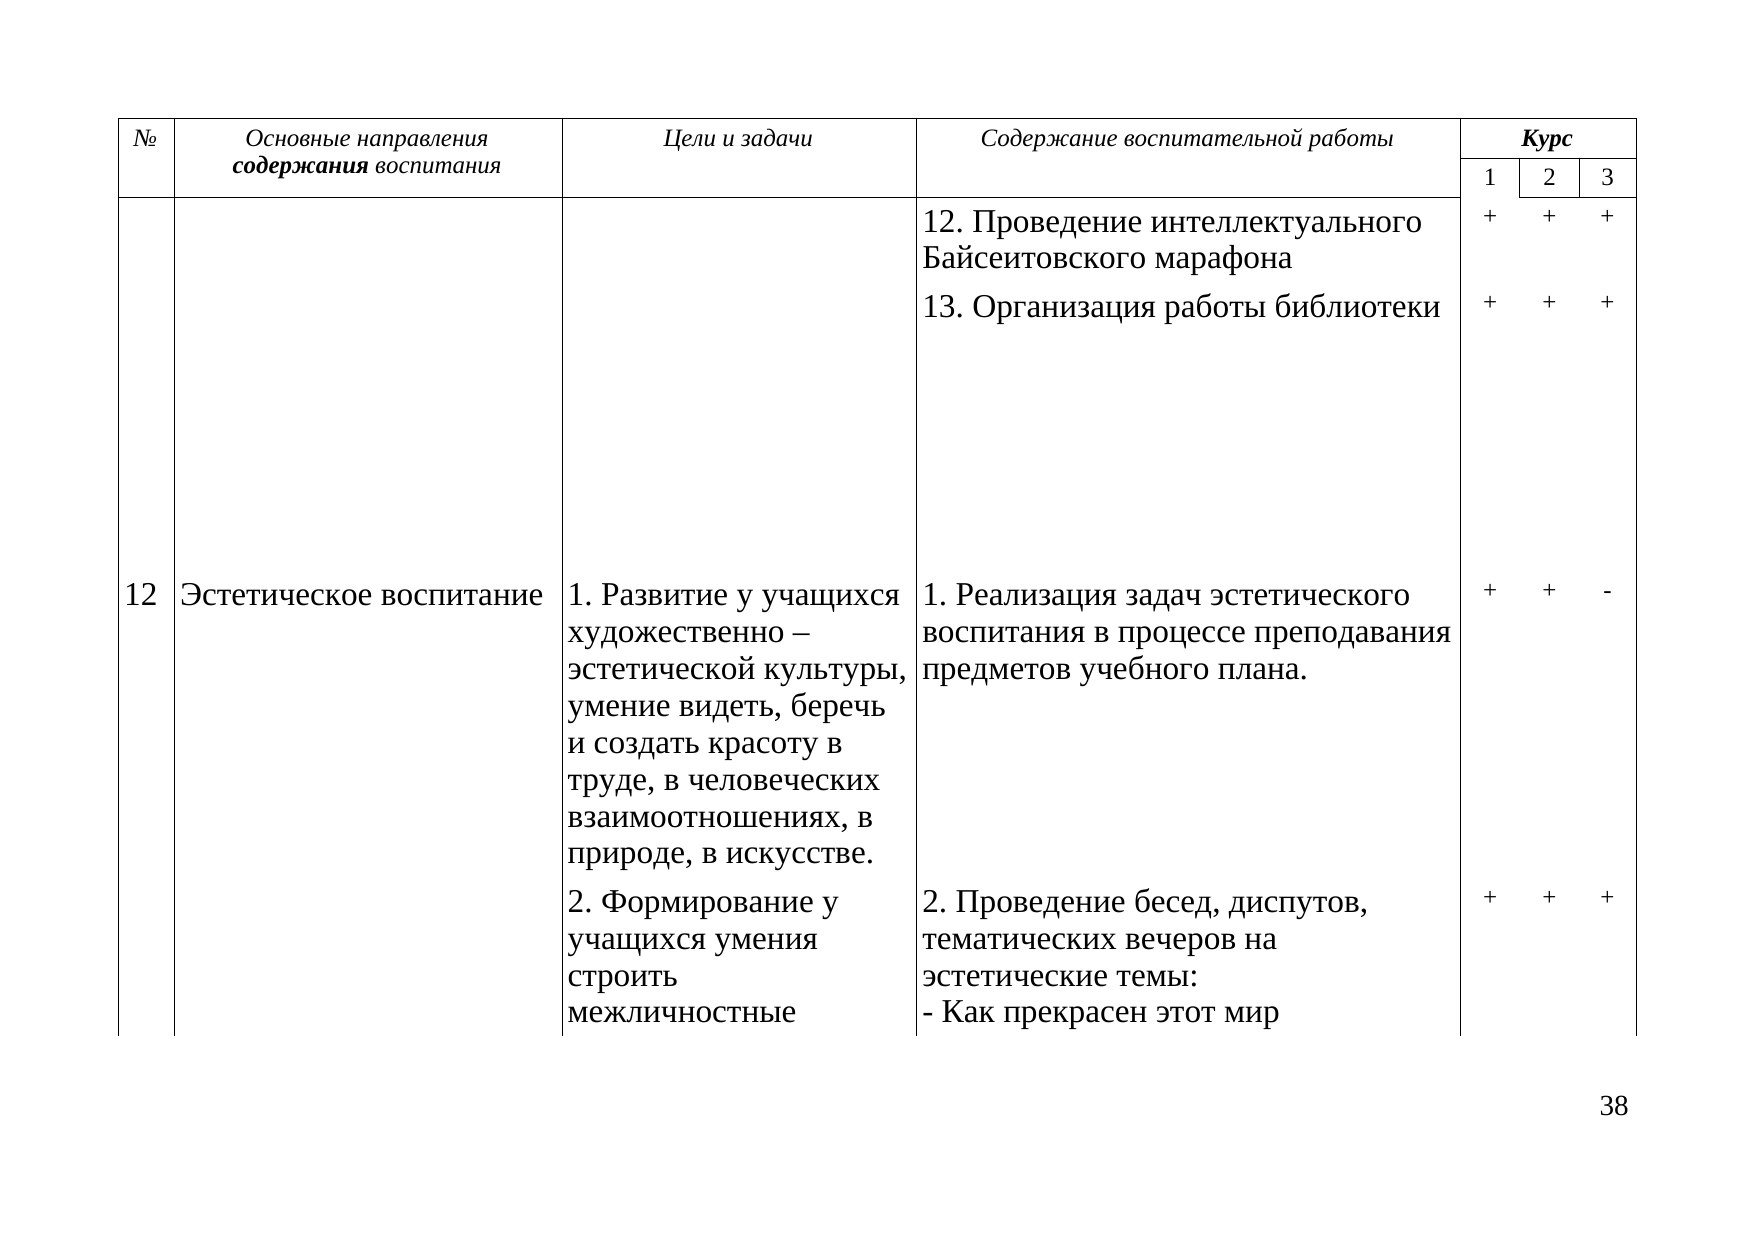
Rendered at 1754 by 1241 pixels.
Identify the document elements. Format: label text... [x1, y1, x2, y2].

table_header № [119, 119, 174, 197]
table_cell [175, 198, 562, 282]
table_cell 12. Проведение интеллектуального Байсеитовского марафона [917, 198, 1460, 282]
table_cell + [1461, 197, 1519, 282]
table_cell [175, 282, 562, 570]
table_cell - [1579, 570, 1636, 877]
table_cell [563, 282, 916, 570]
table_header Основные направления содержания воспитания [175, 119, 562, 197]
table_cell + [1520, 570, 1579, 877]
table_cell [563, 198, 916, 282]
table_header Курс [1461, 119, 1636, 157]
table_cell + [1461, 282, 1519, 570]
table_cell 2 [1520, 159, 1579, 197]
table_cell + [1579, 282, 1636, 570]
table_cell 1. Реализация задач эстетического воспитания в процессе преподавания предметов учебного плана. [917, 570, 1460, 877]
table_header Содержание воспитательной работы [917, 119, 1460, 197]
table_cell + [1520, 198, 1579, 282]
table_cell 3 [1580, 159, 1636, 197]
table_header Цели и задачи [563, 119, 916, 197]
table_cell [119, 877, 174, 1036]
table_cell 13. Организация работы библиотеки [917, 282, 1460, 570]
table_cell [119, 282, 174, 570]
table_cell + [1520, 877, 1579, 1036]
table_cell + [1520, 282, 1579, 570]
table_cell 2. Формирование у учащихся умения строить межличностные [563, 877, 916, 1036]
table_cell 2. Проведение бесед, диспутов, тематических вечеров на эстетические темы: - Как прекрасен этот мир [917, 877, 1460, 1036]
table_cell [175, 877, 562, 1036]
table_cell + [1461, 877, 1519, 1036]
table_cell 12 [119, 570, 174, 877]
table_cell + [1461, 570, 1519, 877]
table_cell Эстетическое воспитание [175, 570, 562, 877]
table_cell 1. Развитие у учащихся художественно – эстетической культуры, умение видеть, беречь и создать красоту в труде, в человеческих взаимоотношениях, в природе, в искусстве. [563, 570, 916, 877]
table_cell 1 [1461, 159, 1519, 197]
table_cell [119, 198, 174, 282]
table_cell + [1579, 198, 1636, 282]
table_cell + [1579, 877, 1636, 1036]
